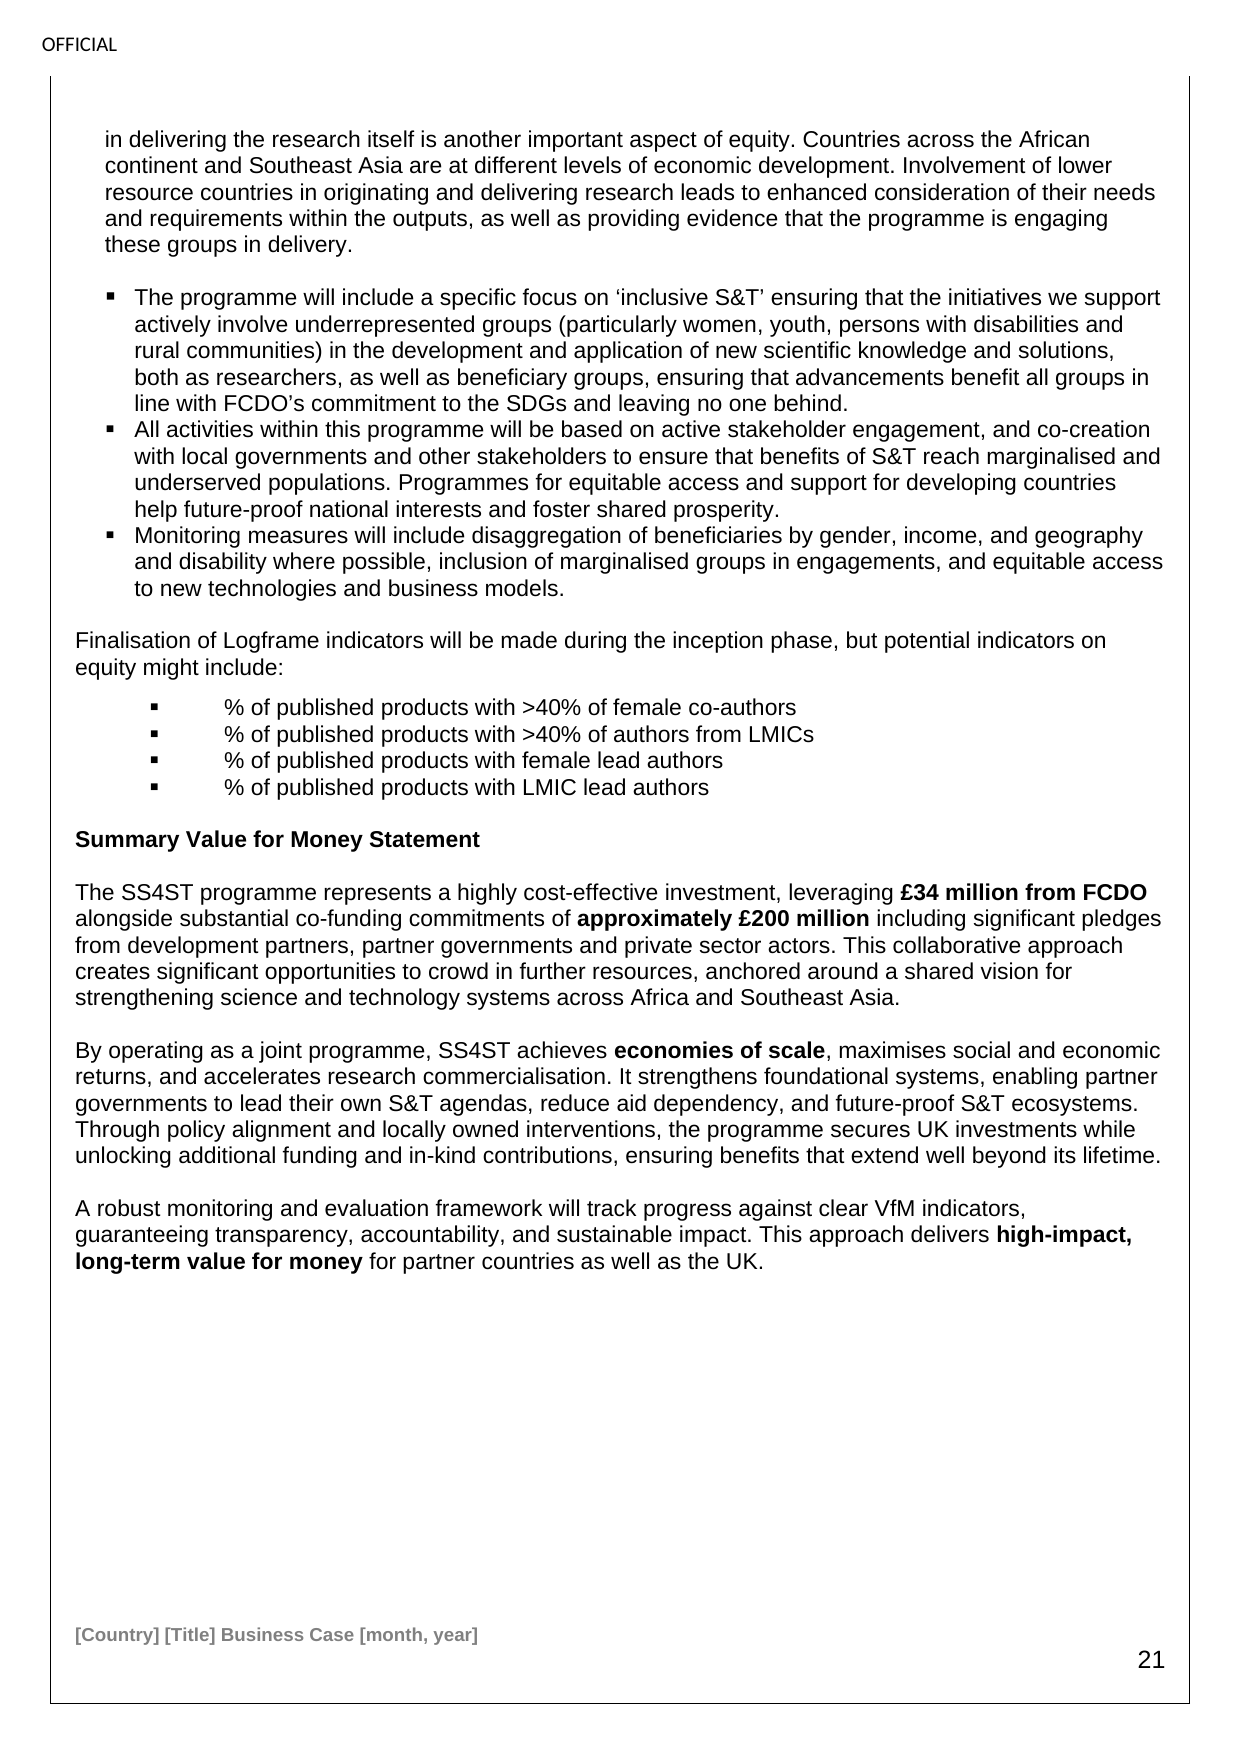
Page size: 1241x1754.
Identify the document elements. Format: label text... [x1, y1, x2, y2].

list % of published products with female lead authors [149, 747, 1165, 773]
text By operating as a joint programme, SS4ST achieves economies of scale, maximises social and economic returns, and accelerates research commercialisation. It strengthens foundational systems, enabling partner governments to lead their own S&T agendas, reduce aid dependency, and future-proof S&T ecosystems. Through policy alignment and locally owned interventions, the programme secures UK investments while unlocking additional funding and in-kind contributions, ensuring benefits that extend well beyond its lifetime. [75, 1037, 1165, 1169]
list The programme will include a specific focus on ‘inclusive S&T’ ensuring that the initiatives we support actively involve underrepresented groups (particularly women, youth, persons with disabilities and rural communities) in the development and application of new scientific knowledge and solutions, both as researchers, as well as beneficiary groups, ensuring that advancements benefit all groups in line with FCDO’s commitment to the SDGs and leaving no one behind. [104, 284, 1165, 416]
list in delivering the research itself is another important aspect of equity. Countries across the African continent and Southeast Asia are at different levels of economic development. Involvement of lower resource countries in originating and delivering research leads to enhanced consideration of their needs and requirements within the outputs, as well as providing evidence that the programme is engaging these groups in delivery. [104, 126, 1165, 258]
list % of published products with LMIC lead authors [149, 773, 1165, 800]
text Summary Value for Money Statement [75, 826, 1165, 852]
text A robust monitoring and evaluation framework will track progress against clear VfM indicators, guaranteeing transparency, accountability, and sustainable impact. This approach delivers high-impact, long-term value for money for partner countries as well as the UK. [75, 1195, 1165, 1274]
list % of published products with >40% of authors from LMICs [149, 721, 1165, 747]
list % of published products with >40% of female co-authors [149, 694, 1165, 721]
text Finalisation of Logframe indicators will be made during the inception phase, but potential indicators on equity might include: [75, 627, 1165, 680]
list All activities within this programme will be based on active stakeholder engagement, and co-creation with local governments and other stakeholders to ensure that benefits of S&T reach marginalised and underserved populations. Programmes for equitable access and support for developing countries help future-proof national interests and foster shared prosperity. [104, 416, 1165, 522]
list Monitoring measures will include disaggregation of beneficiaries by gender, income, and geography and disability where possible, inclusion of marginalised groups in engagements, and equitable access to new technologies and business models. [104, 522, 1165, 601]
text The SS4ST programme represents a highly cost-effective investment, leveraging £34 million from FCDO alongside substantial co-funding commitments of approximately £200 million including significant pledges from development partners, partner governments and private sector actors. This collaborative approach creates significant opportunities to crowd in further resources, anchored around a shared vision for strengthening science and technology systems across Africa and Southeast Asia. [75, 879, 1165, 1011]
